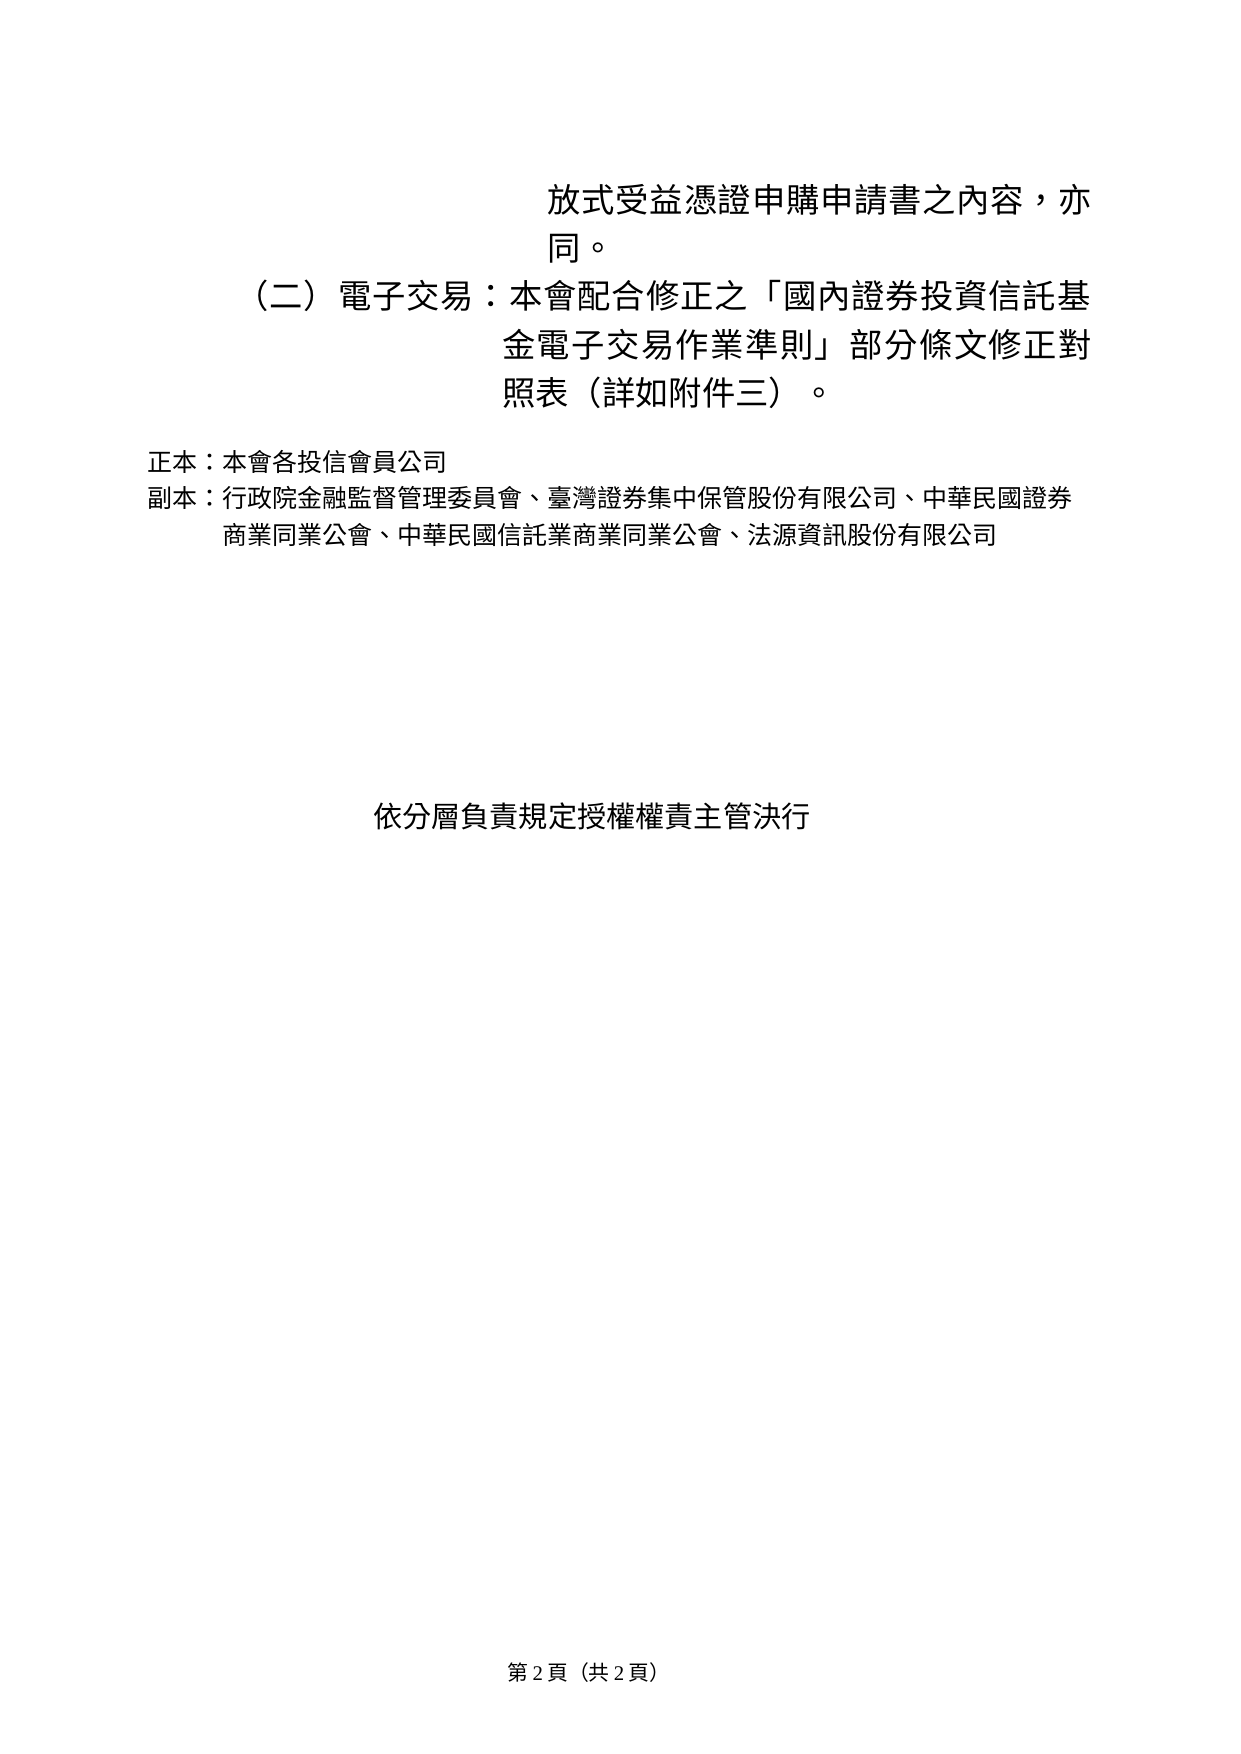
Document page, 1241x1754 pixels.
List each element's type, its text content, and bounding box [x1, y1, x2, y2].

text 副本：行政院金融監督管理委員會、臺灣證券集中保管股份有限公司、中華民國證券商業同業公會、中華民國信託業商業同業公會、法源資訊股份有限公司 [148, 479, 1092, 551]
text 正本：本會各投信會員公司 [148, 443, 1092, 479]
text （二）電子交易：本會配合修正之「國內證券投資信託基金電子交易作業準則」部分條文修正對照表（詳如附件三）。 [235, 270, 1092, 415]
text 依分層負責規定授權權責主管決行 [373, 794, 835, 836]
text （一）非電子交易：證券投資信託事業應於證券投資信託基金申購書上增訂公開說明書交付之文字內容及格式（詳如附件二）；有關開放式受益憑證採無實體方式發行，透過證券商申購者，其現行所使用臺灣證券集中保管股份有限公司所定開放式受益憑證申購申請書之內容，亦同。 [248, 174, 1092, 270]
